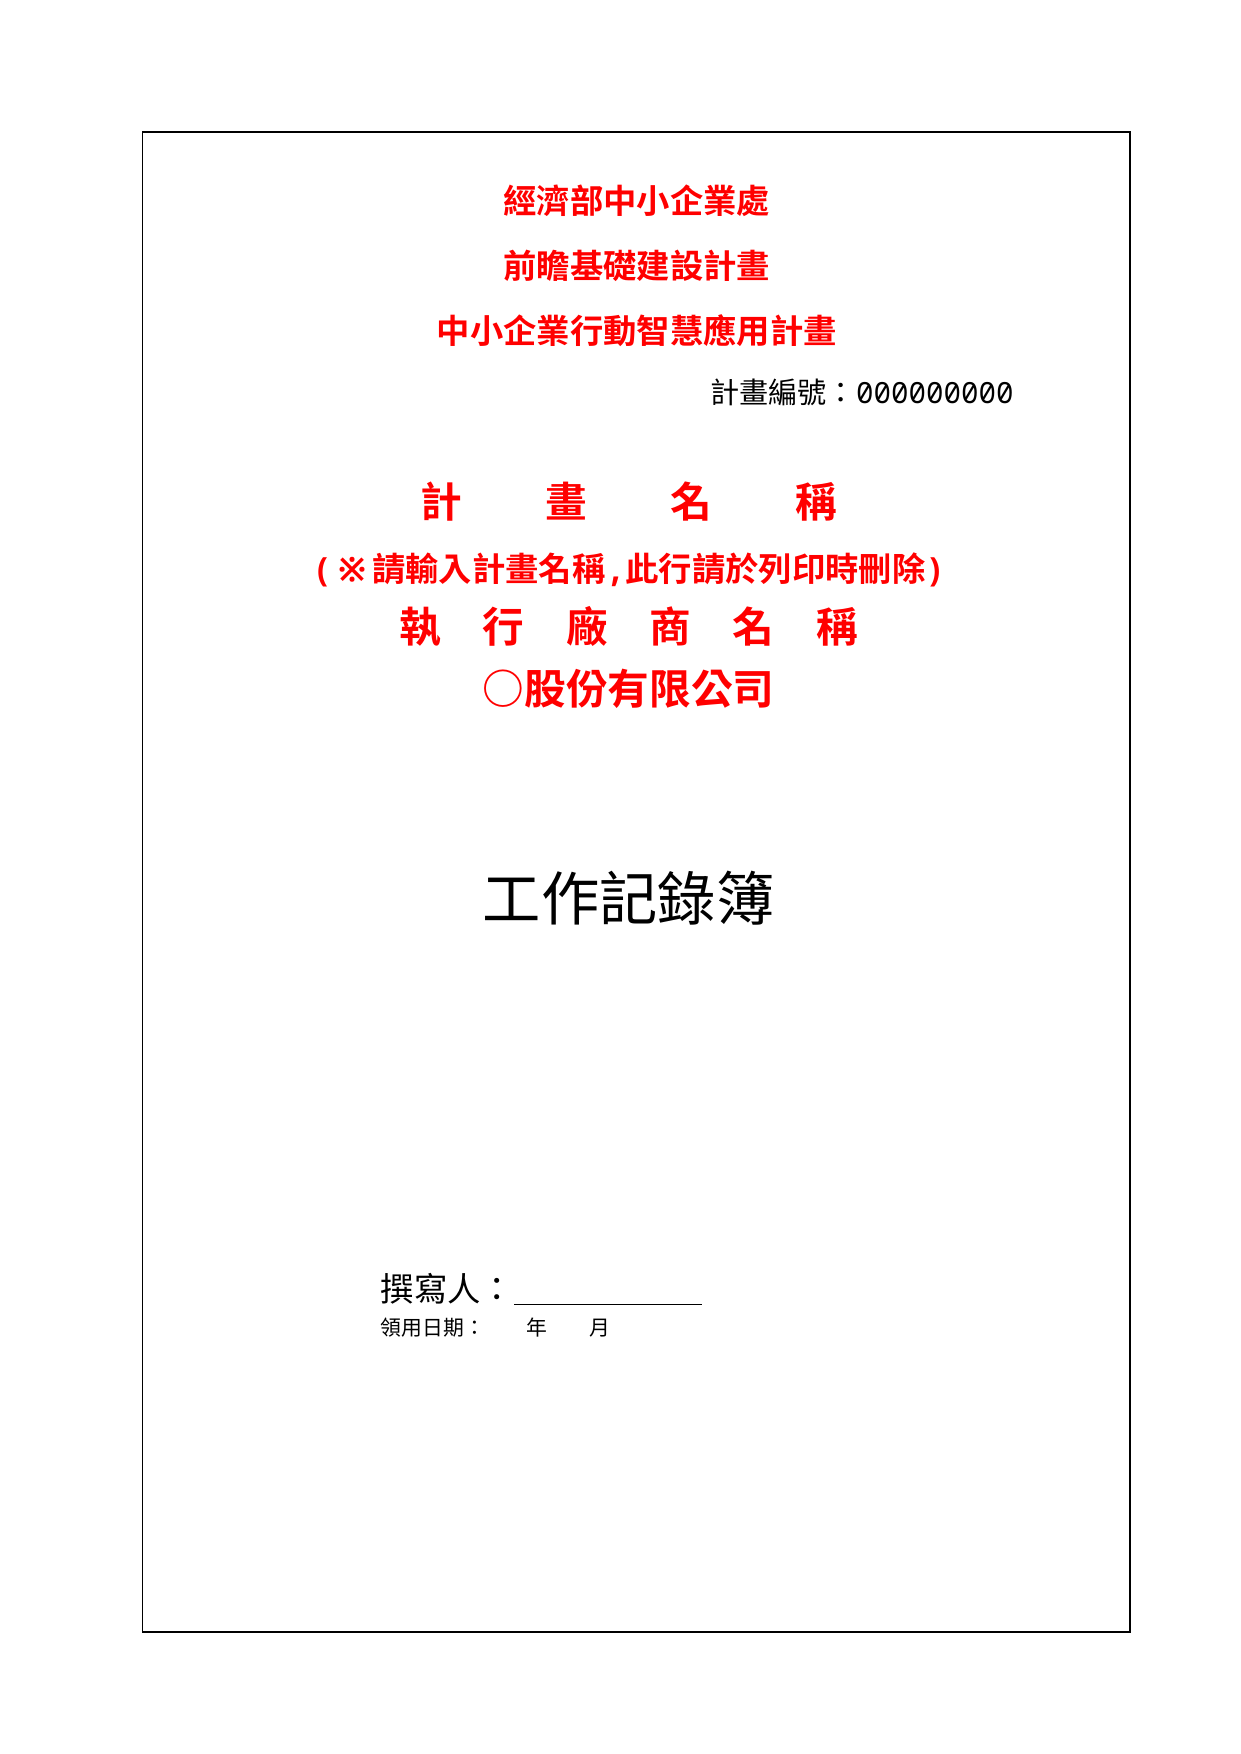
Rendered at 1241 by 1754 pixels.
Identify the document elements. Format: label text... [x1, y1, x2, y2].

text 計畫編號：000000000 [148, 369, 1125, 412]
text 中小企業行動智慧應用計畫 [148, 304, 1125, 353]
text 前瞻基礎建設計畫 [148, 239, 1125, 288]
text 經濟部中小企業處 [148, 175, 1125, 223]
